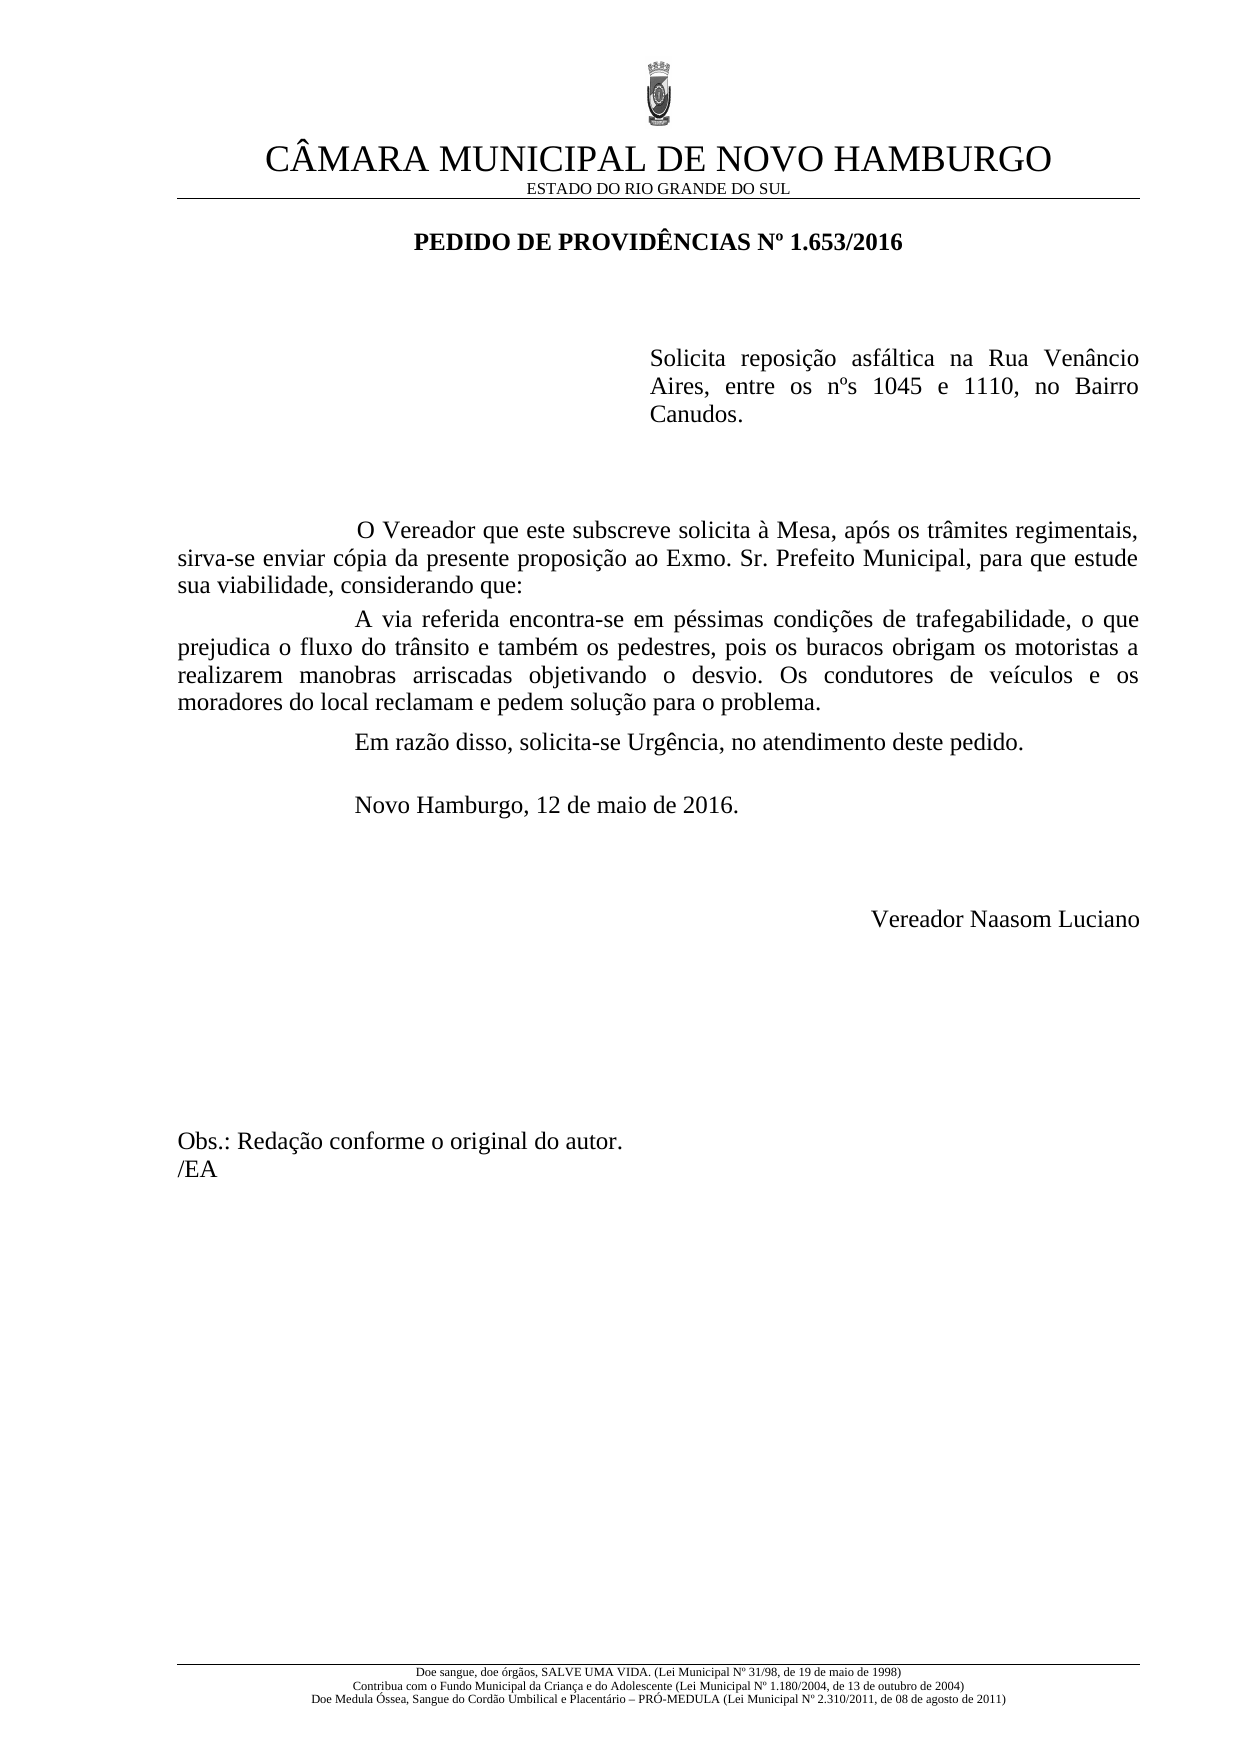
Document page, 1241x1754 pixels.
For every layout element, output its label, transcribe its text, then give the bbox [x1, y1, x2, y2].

text Novo Hamburgo, 12 de maio de 2016. [177, 791, 1140, 819]
text A via referida encontra-se em péssimas condições de trafegabilidade, o que prejudica o fluxo do trânsito e também os pedestres, pois os buracos obrigam os motoristas a realizarem manobras arriscadas objetivando o desvio. Os condutores de veículos e os moradores do local reclamam e pedem solução para o problema. [177, 605, 1140, 716]
text Solicita reposição asfáltica na Rua Venâncio Aires, entre os nºs 1045 e 1110, no Bairro Canudos. [649, 344, 1140, 428]
text /EA [177, 1155, 1140, 1183]
text Em razão disso, solicita-se Urgência, no atendimento deste pedido. [177, 728, 1140, 756]
text O Vereador que este subscreve solicita à Mesa, após os trâmites regimentais, sirva-se enviar cópia da presente proposição ao Exmo. Sr. Prefeito Municipal, para que estude sua viabilidade, considerando que: [177, 516, 1140, 599]
text Vereador Naasom Luciano [768, 906, 1140, 933]
text PEDIDO DE PROVIDÊNCIAS Nº 1.653/2016 [177, 228, 1140, 256]
text Obs.: Redação conforme o original do autor. [177, 1127, 1140, 1155]
